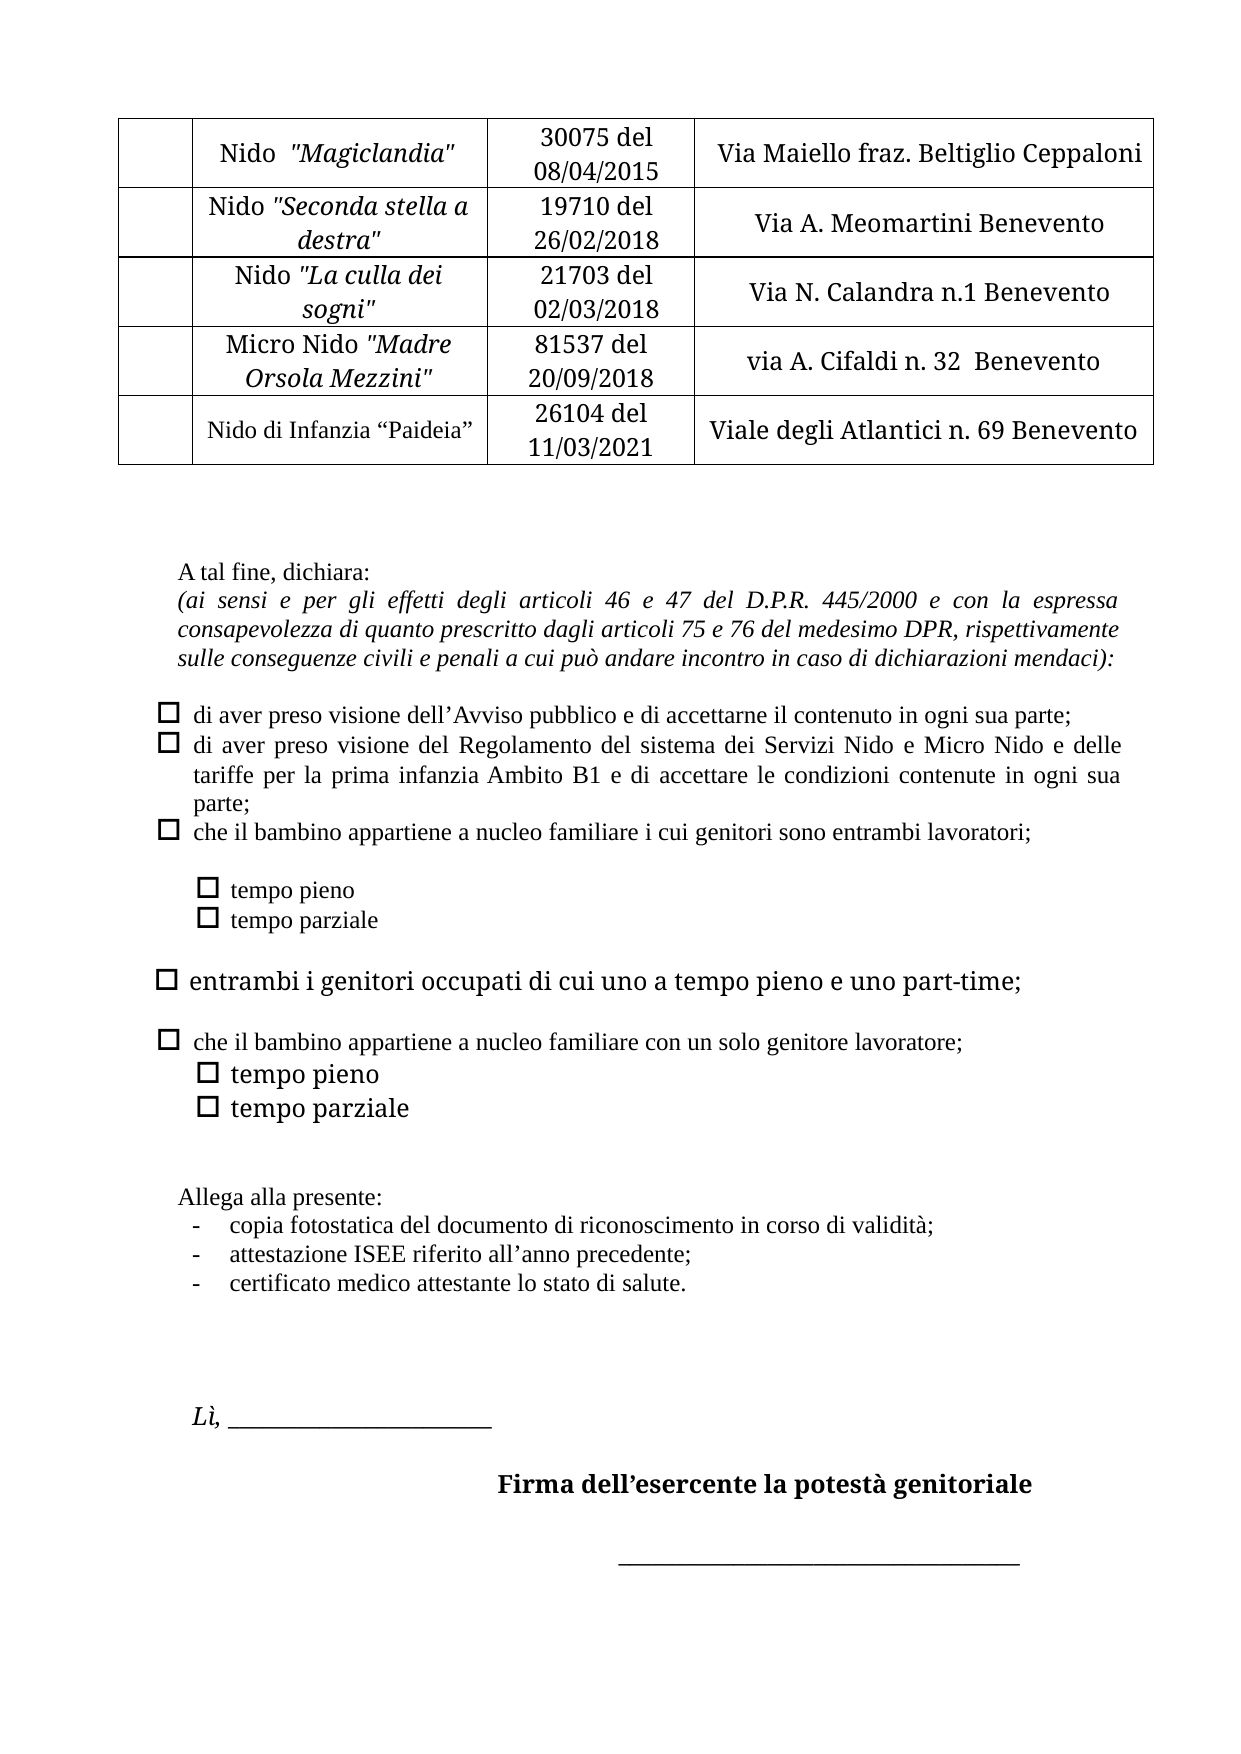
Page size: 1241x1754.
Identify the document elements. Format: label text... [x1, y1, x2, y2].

list di aver preso visione del Regolamento del sistema dei Servizi Nido e Micro Nido e delle tariffe per la prima infanzia Ambito B1 e di accettare le condizioni contenute in ogni sua parte; [156, 730, 1122, 817]
list certificato medico attestante lo stato di salute. [192, 1268, 1122, 1297]
table_cell Nido "Seconda stella a destra" [193, 188, 487, 256]
list tempo pieno [195, 876, 1122, 905]
table_cell [119, 258, 192, 326]
table_cell Via N. Calandra n.1 Benevento [695, 258, 1153, 326]
list che il bambino appartiene a nucleo familiare con un solo genitore lavoratore; [156, 1027, 1122, 1056]
table_cell 19710 del 26/02/2018 [488, 188, 694, 256]
table_cell Viale degli Atlantici n. 69 Benevento [695, 396, 1153, 464]
text (ai sensi e per gli effetti degli articoli 46 e 47 del D.P.R. 445/2000 e con la espressa consapevolezza di quanto prescritto dagli articoli 75 e 76 del medesimo DPR, rispettivamente sulle conseguenze civili e penali a cui può andare incontro in caso di dichiarazioni mendaci): [177, 585, 1122, 672]
subtitle ___________________________________ [118, 1501, 1033, 1569]
list che il bambino appartiene a nucleo familiare i cui genitori sono entrambi lavoratori; [156, 817, 1122, 847]
list attestazione ISEE riferito all’anno precedente; [192, 1239, 1122, 1268]
list tempo parziale [195, 1090, 1122, 1124]
text A tal fine, dichiara: [118, 557, 1122, 585]
table_cell 81537 del 20/09/2018 [488, 327, 694, 395]
list copia fotostatica del documento di riconoscimento in corso di validità; [192, 1211, 1122, 1239]
table_cell 21703 del 02/03/2018 [488, 258, 694, 326]
table_cell via A. Cifaldi n. 32 Benevento [695, 327, 1153, 395]
table_cell Nido "Magiclandia" [193, 119, 487, 187]
table_cell 26104 del 11/03/2021 [488, 396, 694, 464]
table_cell 30075 del 08/04/2015 [488, 119, 694, 187]
subtitle Firma dell’esercente la potestà genitoriale [118, 1467, 1033, 1501]
table_cell Micro Nido "Madre Orsola Mezzini" [193, 327, 487, 395]
table_cell [119, 327, 192, 395]
table_cell Nido di Infanzia “Paideia” [193, 396, 487, 464]
list tempo pieno [195, 1056, 1122, 1090]
table_cell [119, 119, 192, 187]
table_cell Nido "La culla dei sogni" [193, 258, 487, 326]
text Lì, _______________________ [118, 1399, 1033, 1433]
list entrambi i genitori occupati di cui uno a tempo pieno e uno part-time; [153, 964, 1122, 998]
table_cell Via Maiello fraz. Beltiglio Ceppaloni [695, 119, 1153, 187]
table_cell Via A. Meomartini Benevento [695, 188, 1153, 256]
table_cell [119, 188, 192, 256]
text Allega alla presente: [118, 1182, 1122, 1211]
table_cell [119, 396, 192, 464]
list di aver preso visione dell’Avviso pubblico e di accettarne il contenuto in ogni sua parte; [156, 700, 1122, 730]
list tempo parziale [195, 905, 1122, 935]
